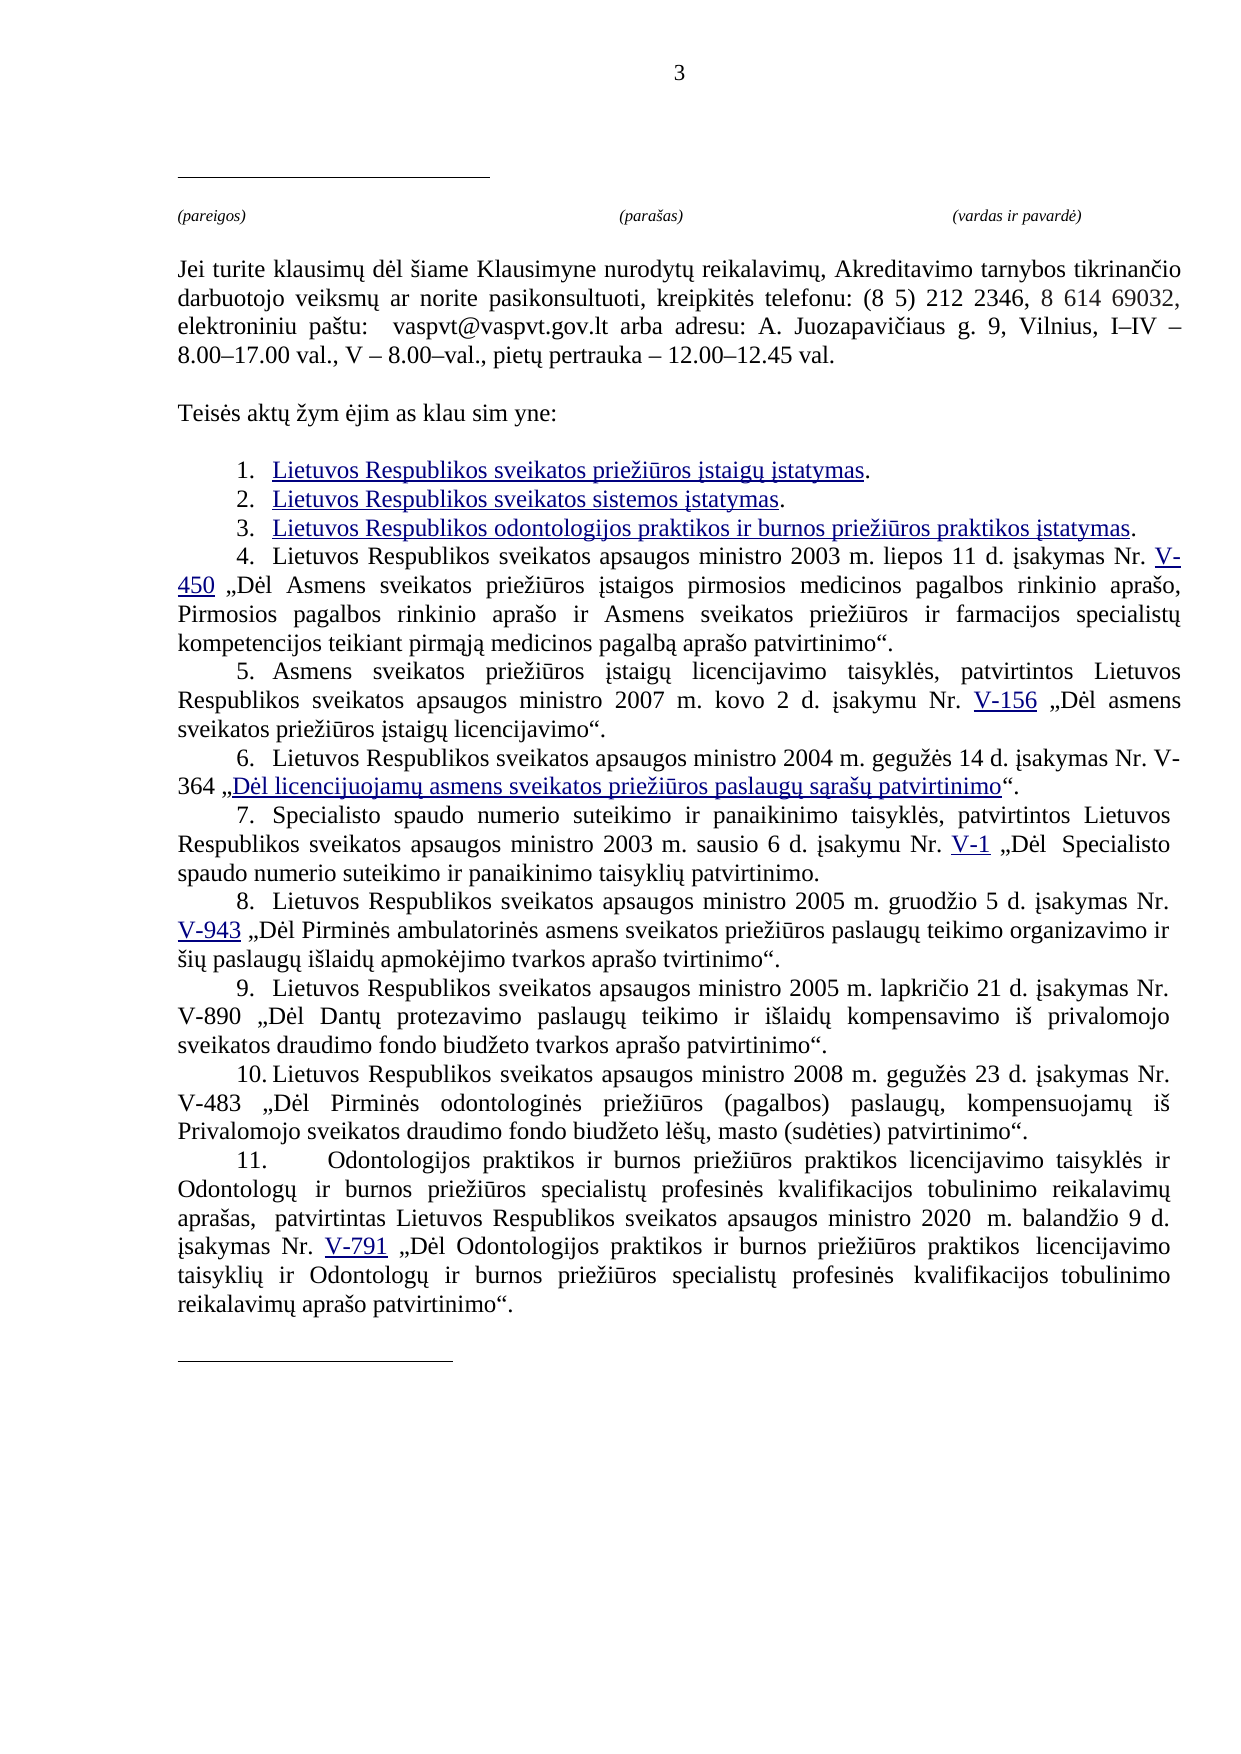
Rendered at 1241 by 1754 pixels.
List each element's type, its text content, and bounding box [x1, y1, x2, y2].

text 5. Asmens sveikatos priežiūros įstaigų licencijavimo taisyklės, patvirtintos Lietuvos Respublikos sveikatos apsaugos ministro 2007 m. kovo 2 d. įsakymu Nr. V-156 „Dėl asmens sveikatos priežiūros įstaigų licencijavimo“. [177, 656, 1181, 743]
text (pareigos) (parašas) (vardas ir pavardė) [177, 206, 1181, 225]
text Teisės aktų žym ėjim as klau sim yne: [177, 398, 1181, 426]
text 2. Lietuvos Respublikos sveikatos sistemos įstatymas. [177, 484, 1181, 513]
text 1. Lietuvos Respublikos sveikatos priežiūros įstaigų įstatymas. [177, 455, 1181, 484]
text 9. Lietuvos Respublikos sveikatos apsaugos ministro 2005 m. lapkričio 21 d. įsakymas Nr. V-890 „Dėl Dantų protezavimo paslaugų teikimo ir išlaidų kompensavimo iš privalomojo sveikatos draudimo fondo biudžeto tvarkos aprašo patvirtinimo“. [177, 973, 1171, 1059]
text 3. Lietuvos Respublikos odontologijos praktikos ir burnos priežiūros praktikos įstatymas. [177, 513, 1181, 541]
text 6. Lietuvos Respublikos sveikatos apsaugos ministro 2004 m. gegužės 14 d. įsakymas Nr. V-364 „Dėl licencijuojamų asmens sveikatos priežiūros paslaugų sąrašų patvirtinimo“. [177, 743, 1181, 800]
text 11. Odontologijos praktikos ir burnos priežiūros praktikos licencijavimo taisyklės ir Odontologų ir burnos priežiūros specialistų profesinės kvalifikacijos tobulinimo reikalavimų aprašas, patvirtintas Lietuvos Respublikos sveikatos apsaugos ministro 2020 m. balandžio 9 d. įsakymas Nr. V-791 „Dėl Odontologijos praktikos ir burnos priežiūros praktikos licencijavimo taisyklių ir Odontologų ir burnos priežiūros specialistų profesinės kvalifikacijos tobulinimo reikalavimų aprašo patvirtinimo“. [177, 1145, 1170, 1318]
text 7. Specialisto spaudo numerio suteikimo ir panaikinimo taisyklės, patvirtintos Lietuvos Respublikos sveikatos apsaugos ministro 2003 m. sausio 6 d. įsakymu Nr. V-1 „Dėl Specialisto spaudo numerio suteikimo ir panaikinimo taisyklių patvirtinimo. [177, 800, 1171, 886]
text 10. Lietuvos Respublikos sveikatos apsaugos ministro 2008 m. gegužės 23 d. įsakymas Nr. V-483 „Dėl Pirminės odontologinės priežiūros (pagalbos) paslaugų, kompensuojamų iš Privalomojo sveikatos draudimo fondo biudžeto lėšų, masto (sudėties) patvirtinimo“. [177, 1059, 1171, 1145]
text Jei turite klausimų dėl šiame Klausimyne nurodytų reikalavimų, Akreditavimo tarnybos tikrinančio darbuotojo veiksmų ar norite pasikonsultuoti, kreipkitės telefonu: (8 5) 212 2346, 8 614 69032, elektroniniu paštu: vaspvt@vaspvt.gov.lt arba adresu: A. Juozapavičiaus g. 9, Vilnius, I–IV – 8.00–17.00 val., V – 8.00–val., pietų pertrauka – 12.00–12.45 val. [177, 254, 1181, 369]
text 8. Lietuvos Respublikos sveikatos apsaugos ministro 2005 m. gruodžio 5 d. įsakymas Nr. V-943 „Dėl Pirminės ambulatorinės asmens sveikatos priežiūros paslaugų teikimo organizavimo ir šių paslaugų išlaidų apmokėjimo tvarkos aprašo tvirtinimo“. [177, 886, 1171, 973]
text 4. Lietuvos Respublikos sveikatos apsaugos ministro 2003 m. liepos 11 d. įsakymas Nr. V-450 „Dėl Asmens sveikatos priežiūros įstaigos pirmosios medicinos pagalbos rinkinio aprašo, Pirmosios pagalbos rinkinio aprašo ir Asmens sveikatos priežiūros ir farmacijos specialistų kompetencijos teikiant pirmąją medicinos pagalbą aprašo patvirtinimo“. [177, 541, 1181, 656]
